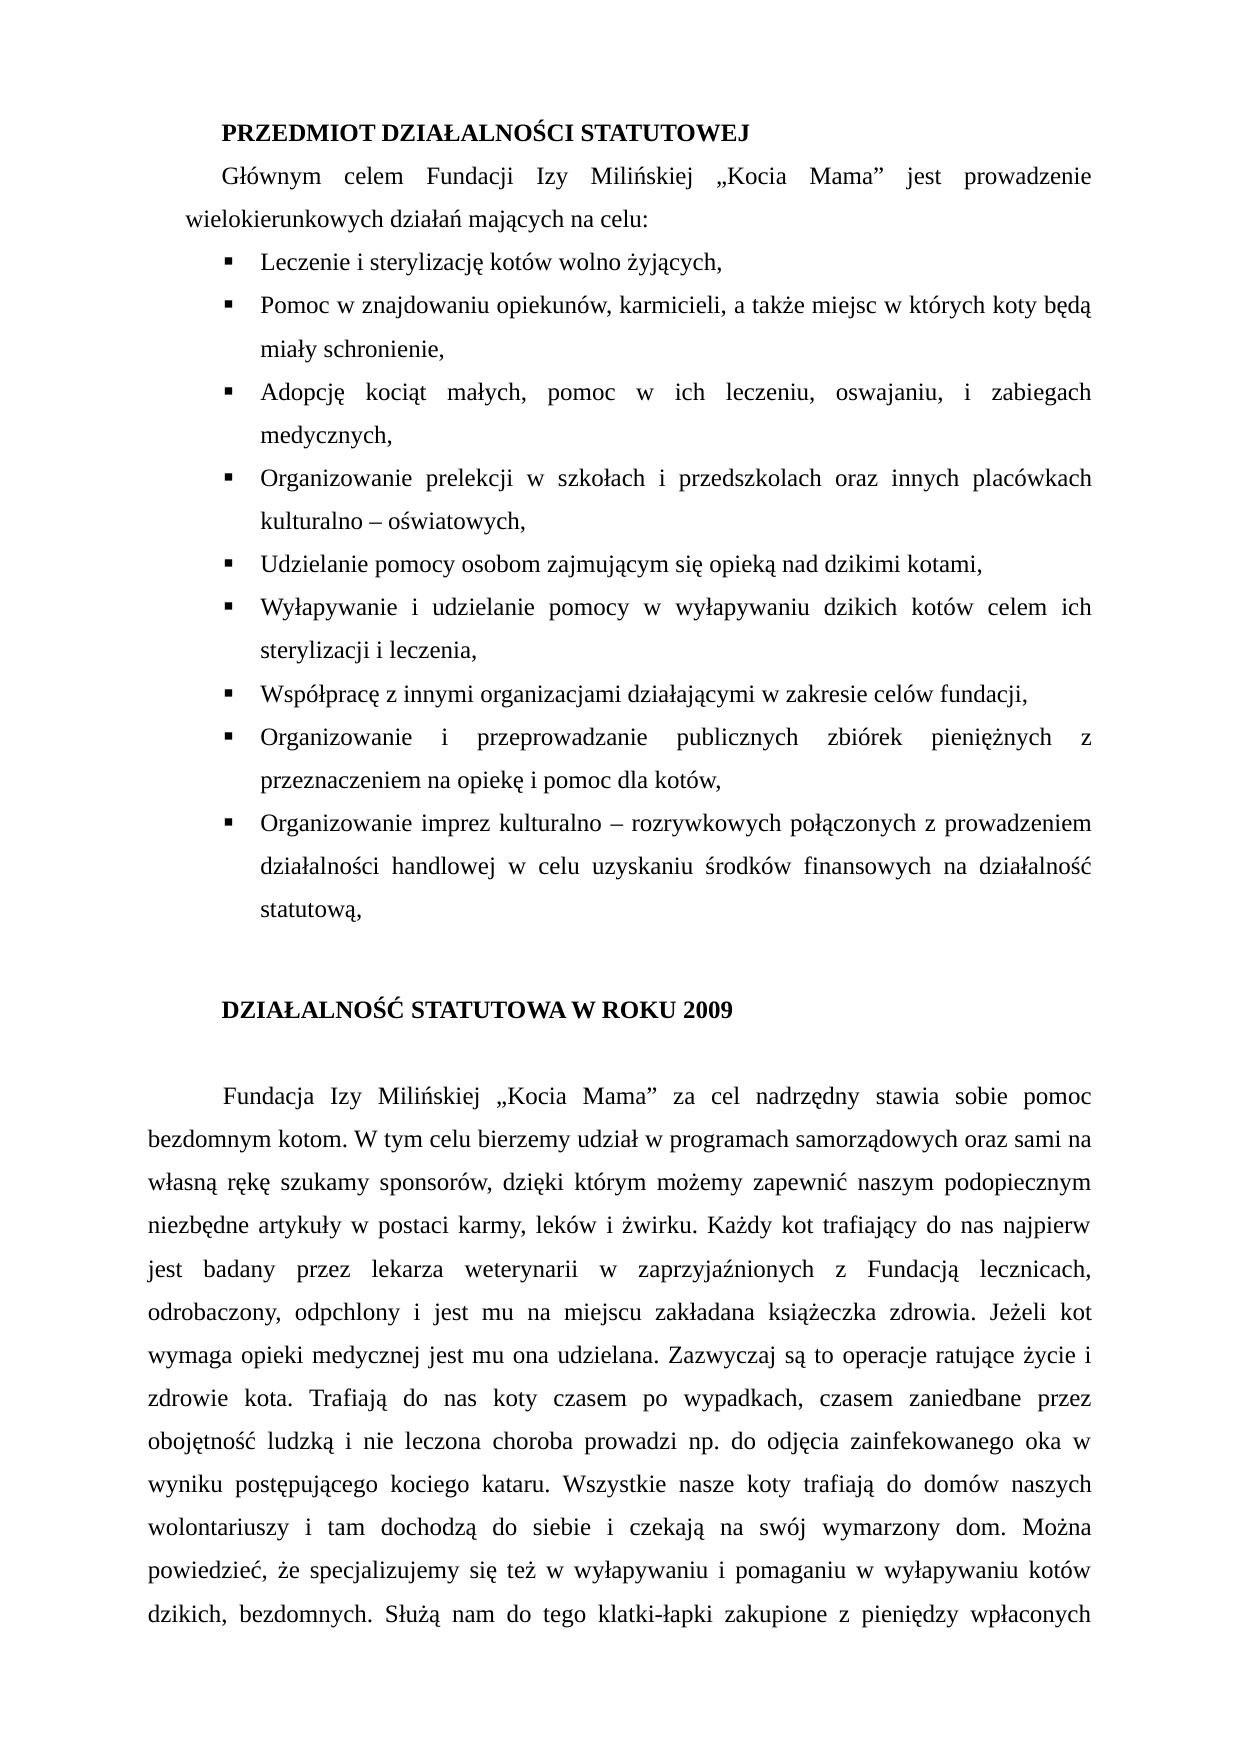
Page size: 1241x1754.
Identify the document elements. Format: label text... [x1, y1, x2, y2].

list Organizowanie i przeprowadzanie publicznych zbiórek pieniężnych z przeznaczeniem na opiekę i pomoc dla kotów, [223, 722, 1092, 794]
text DZIAŁALNOŚĆ STATUTOWA W ROKU 2009 [148, 995, 1092, 1024]
list Organizowanie imprez kulturalno – rozrywkowych połączonych z prowadzeniem działalności handlowej w celu uzyskaniu środków finansowych na działalność statutową, [223, 808, 1092, 923]
list Pomoc w znajdowaniu opiekunów, karmicieli, a także miejsc w których koty będą miały schronienie, [223, 291, 1092, 362]
list Udzielanie pomocy osobom zajmującym się opieką nad dzikimi kotami, [223, 549, 1092, 578]
list Organizowanie prelekcji w szkołach i przedszkolach oraz innych placówkach kulturalno – oświatowych, [223, 463, 1092, 535]
list Wyłapywanie i udzielanie pomocy w wyłapywaniu dzikich kotów celem ich sterylizacji i leczenia, [223, 592, 1092, 664]
text PRZEDMIOT DZIAŁALNOŚCI STATUTOWEJ [148, 118, 1092, 147]
list Adopcję kociąt małych, pomoc w ich leczeniu, oswajaniu, i zabiegach medycznych, [223, 377, 1092, 449]
text Głównym celem Fundacji Izy Milińskiej „Kocia Mama” jest prowadzenie wielokierunkowych działań mających na celu: [185, 161, 1092, 233]
list Leczenie i sterylizację kotów wolno żyjących, [223, 247, 1092, 276]
text Fundacja Izy Milińskiej „Kocia Mama” za cel nadrzędny stawia sobie pomoc bezdomnym kotom. W tym celu bierzemy udział w programach samorządowych oraz sami na własną rękę szukamy sponsorów, dzięki którym możemy zapewnić naszym podopiecznym niezbędne artykuły w postaci karmy, leków i żwirku. Każdy kot trafiający do nas najpierw jest badany przez lekarza weterynarii w zaprzyjaźnionych z Fundacją lecznicach, odrobaczony, odpchlony i jest mu na miejscu zakładana książeczka zdrowia. Jeżeli kot wymaga opieki medycznej jest mu ona udzielana. Zazwyczaj są to operacje ratujące życie i zdrowie kota. Trafiają do nas koty czasem po wypadkach, czasem zaniedbane przez obojętność ludzką i nie leczona choroba prowadzi np. do odjęcia zainfekowanego oka w wyniku postępującego kociego kataru. Wszystkie nasze koty trafiają do domów naszych wolontariuszy i tam dochodzą do siebie i czekają na swój wymarzony dom. Można powiedzieć, że specjalizujemy się też w wyłapywaniu i pomaganiu w wyłapywaniu kotów dzikich, bezdomnych. Służą nam do tego klatki-łapki zakupione z pieniędzy wpłaconych [148, 1081, 1092, 1627]
list Współpracę z innymi organizacjami działającymi w zakresie celów fundacji, [223, 679, 1092, 707]
